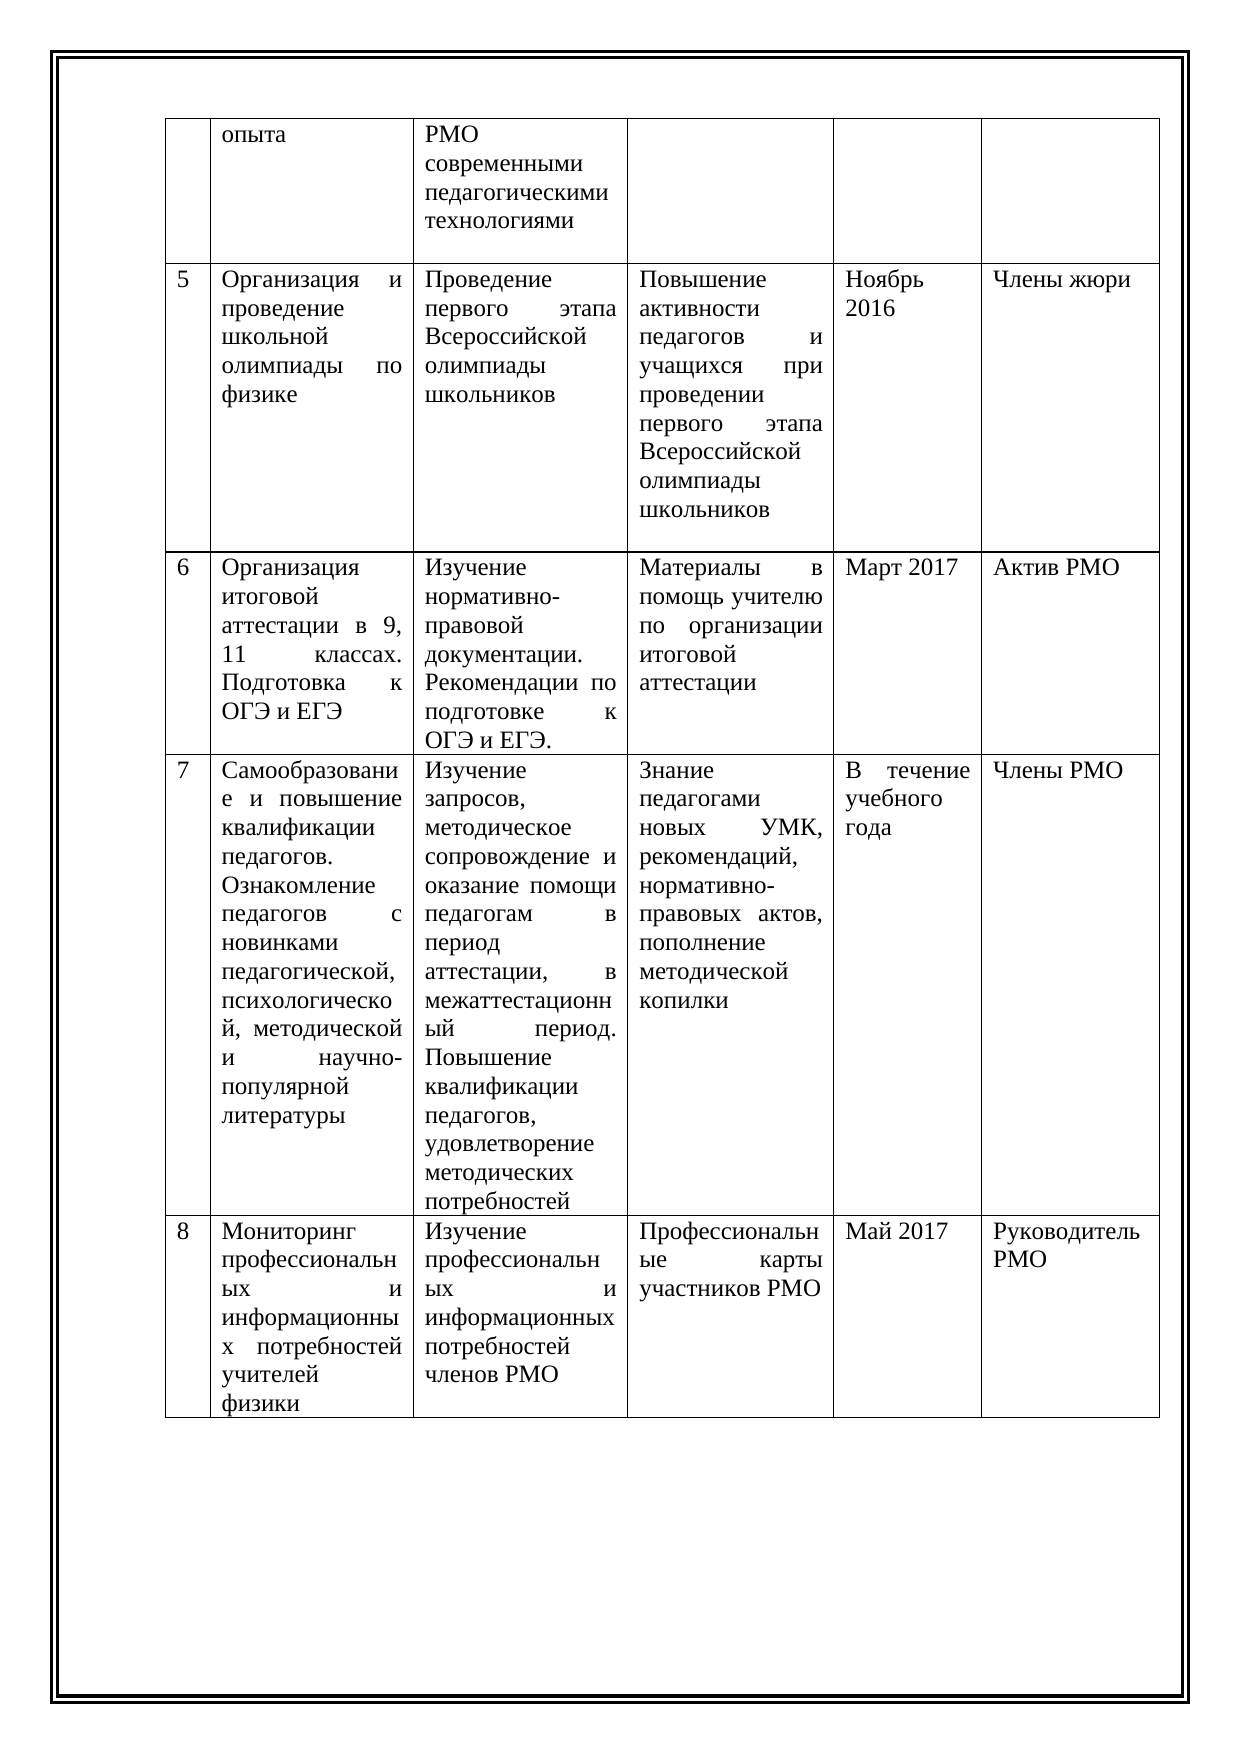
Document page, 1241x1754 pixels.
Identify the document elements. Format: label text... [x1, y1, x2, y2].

table_cell Руководитель РМО [982, 1216, 1159, 1417]
table_cell Повышение активности педагогов и учащихся при проведении первого этапа Всероссийской олимпиады школьников [628, 264, 833, 551]
table_cell [166, 119, 210, 263]
table_cell Материалы в помощь учителю по организации итоговой аттестации [628, 553, 833, 754]
table_cell 6 [166, 553, 210, 754]
table_cell Профессиональные карты участников РМО [628, 1216, 833, 1417]
table_cell В течение учебного года [834, 755, 981, 1215]
table_cell Организация итоговой аттестации в 9, 11 классах. Подготовка к ОГЭ и ЕГЭ [211, 553, 413, 754]
table_cell Проведение первого этапа Всероссийской олимпиады школьников [414, 264, 627, 551]
table_cell [628, 119, 833, 263]
table_cell Ноябрь 2016 [834, 264, 981, 551]
table_cell Члены РМО [982, 755, 1159, 1215]
table_cell Изучение профессиональных и информационных потребностей членов РМО [414, 1216, 627, 1417]
table_cell Знание педагогами новых УМК, рекомендаций, нормативно-правовых актов, пополнение методической копилки [628, 755, 833, 1215]
table_cell РМО современными педагогическими технологиями [414, 119, 627, 263]
table_cell 5 [166, 264, 210, 551]
table_cell Изучение запросов, методическое сопровождение и оказание помощи педагогам в период аттестации, в межаттестационный период. Повышение квалификации педагогов, удовлетворение методических потребностей [414, 755, 627, 1215]
table_cell Изучение нормативно-правовой документации. Рекомендации по подготовке к ОГЭ и ЕГЭ. [414, 553, 627, 754]
table_cell [834, 119, 981, 263]
table_cell 8 [166, 1216, 210, 1417]
table_cell Март 2017 [834, 553, 981, 754]
table_cell Мониторинг профессиональных и информационных потребностей учителей физики [211, 1216, 413, 1417]
table_cell Самообразование и повышение квалификации педагогов. Ознакомление педагогов с новинками педагогической, психологической, методической и научно-популярной литературы [211, 755, 413, 1215]
table_cell 7 [166, 755, 210, 1215]
table_cell Организация и проведение школьной олимпиады по физике [211, 264, 413, 551]
table_cell [982, 119, 1159, 263]
table_cell Май 2017 [834, 1216, 981, 1417]
table_cell Актив РМО [982, 553, 1159, 754]
table_cell Члены жюри [982, 264, 1159, 551]
table_cell опыта [211, 119, 413, 263]
